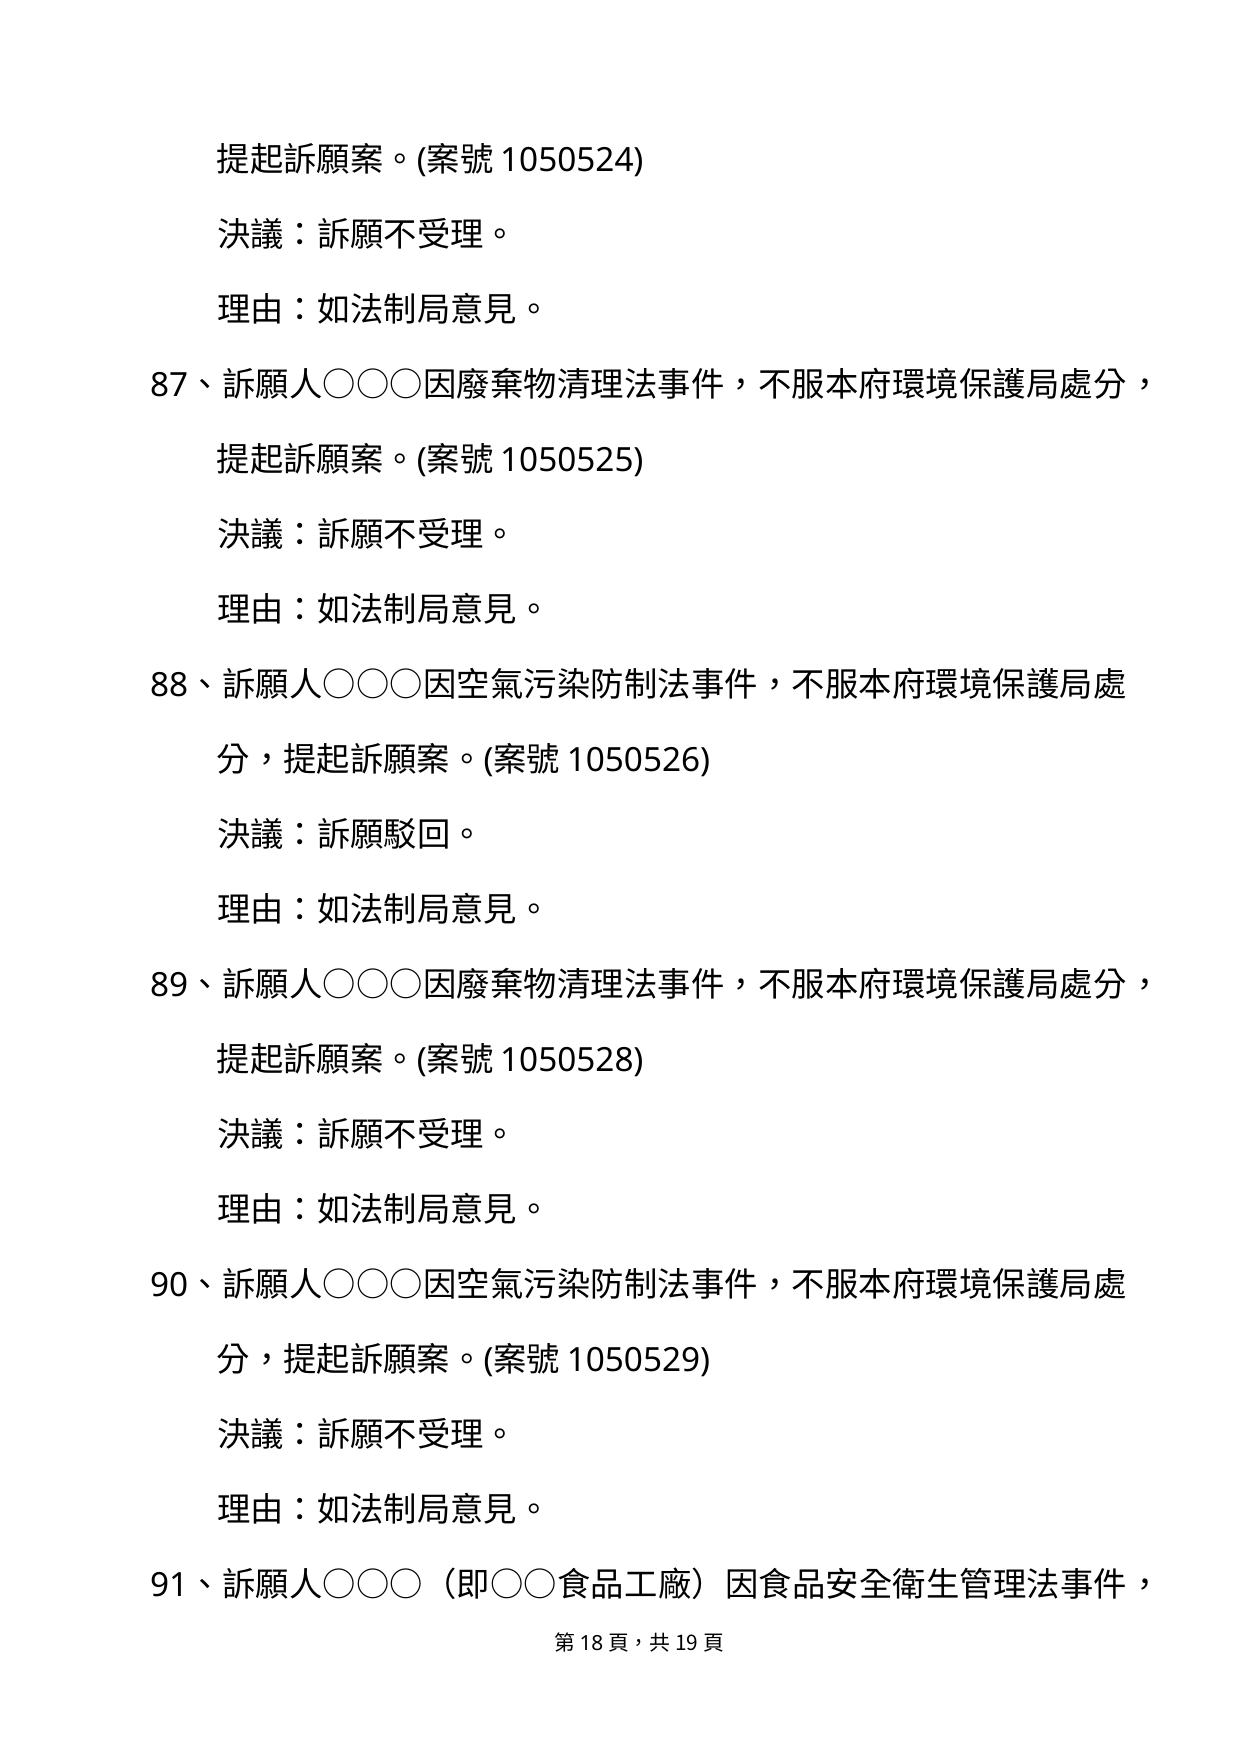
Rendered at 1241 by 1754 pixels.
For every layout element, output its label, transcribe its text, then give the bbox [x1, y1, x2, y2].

text 88、訴願人○○○因空氣污染防制法事件，不服本府環境保護局處分，提起訴願案。(案號1050526) [150, 638, 1128, 788]
text 決議：訴願不受理。 [217, 488, 1128, 563]
text 87、訴願人○○○因廢棄物清理法事件，不服本府環境保護局處分，提起訴願案。(案號1050525) [150, 338, 1128, 488]
text 理由：如法制局意見。 [217, 1463, 1128, 1538]
text 決議：訴願不受理。 [217, 1088, 1128, 1163]
text 91、訴願人○○○（即○○食品工廠）因食品安全衛生管理法事件，不服本府衛生局處分，提起訴願案。(案號1050533) [150, 1538, 1128, 1613]
text 決議：訴願駁回。 [217, 788, 1128, 863]
text 理由：如法制局意見。 [217, 863, 1128, 938]
text 86、訴願人○○○因廢棄物清理法事件，不服本府環境保護局處分，提起訴願案。(案號1050524) [150, 113, 1128, 188]
text 89、訴願人○○○因廢棄物清理法事件，不服本府環境保護局處分，提起訴願案。(案號1050528) [150, 938, 1128, 1088]
text 90、訴願人○○○因空氣污染防制法事件，不服本府環境保護局處分，提起訴願案。(案號1050529) [150, 1238, 1128, 1388]
text 理由：如法制局意見。 [217, 563, 1128, 638]
text 理由：如法制局意見。 [217, 263, 1128, 338]
text 理由：如法制局意見。 [217, 1163, 1128, 1238]
text 決議：訴願不受理。 [217, 1388, 1128, 1463]
text 決議：訴願不受理。 [217, 188, 1128, 263]
